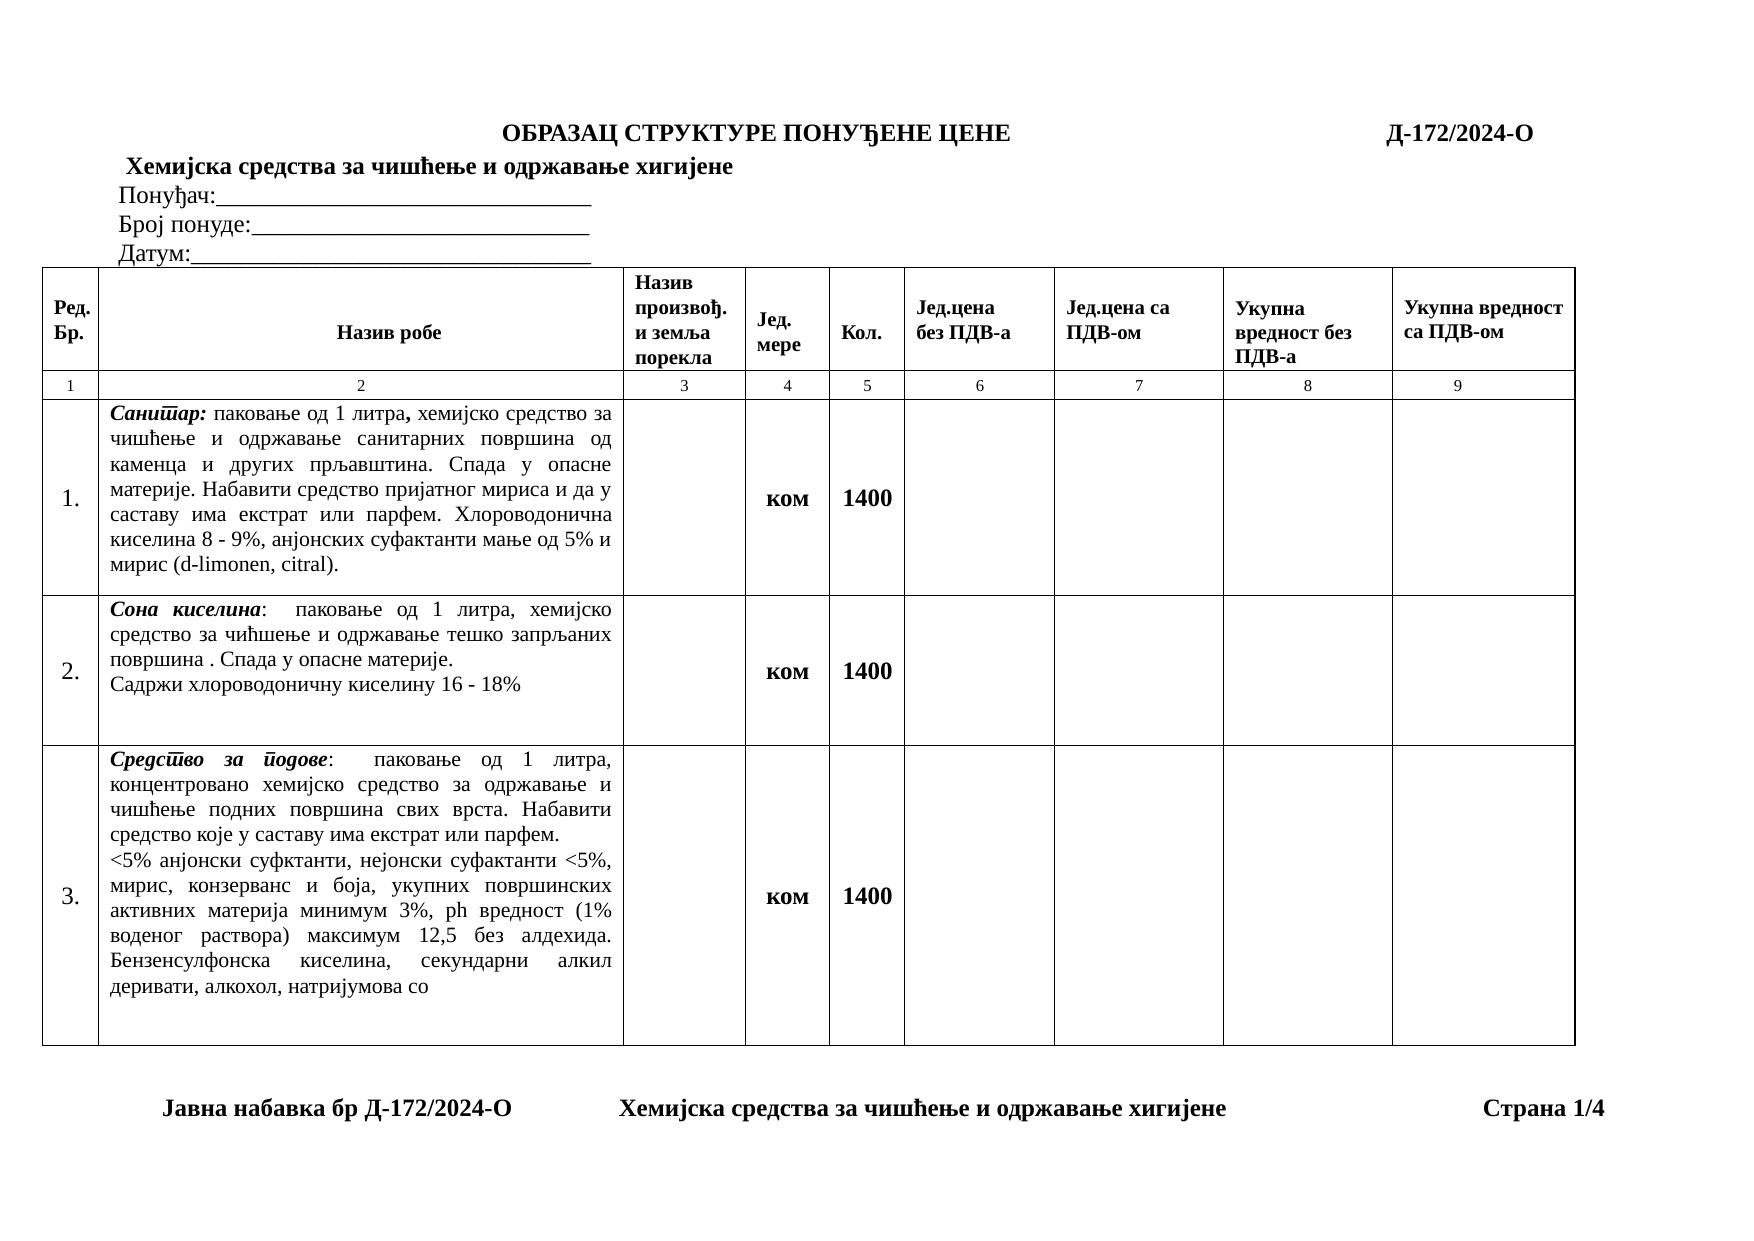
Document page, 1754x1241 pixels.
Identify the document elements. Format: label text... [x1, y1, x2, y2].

text Понуђач:______________________________ [118, 180, 1692, 209]
table_cell Санитар: паковање од 1 литра, хемијско средство за чишћење и одржавање санитарних површина од каменца и других прљавштина. Спада у опасне материје. Набавити средство пријатног мириса и да у саставу има екстрат или парфем. Хлороводонична киселина 8 - 9%, анјонских суфактанти мање од 5% и мирис (d-limonen, citral). [99, 400, 623, 595]
table_cell [624, 400, 745, 595]
table_cell [1055, 746, 1223, 1045]
table_cell 1 [43, 371, 98, 399]
table_cell 1400 [830, 400, 904, 595]
table_cell [1055, 400, 1223, 595]
table_header Укупна вредност са ПДВ-ом [1393, 268, 1574, 370]
table_header Укупна вредност без ПДВ-а [1224, 268, 1392, 370]
table_cell 3 [624, 371, 745, 399]
table_cell ком [746, 746, 829, 1045]
table_header Назив робе [99, 268, 623, 370]
table_cell [905, 746, 1054, 1045]
table_cell [1393, 596, 1574, 745]
table_cell 2 [99, 371, 623, 399]
table_cell 5 [830, 371, 904, 399]
table_cell ком [746, 596, 829, 745]
table_header Јед. мере [746, 268, 829, 370]
table_header Јед.цена без ПДВ-а [905, 268, 1054, 370]
text Број понуде:___________________________ [118, 209, 1692, 238]
table_cell [1393, 400, 1574, 595]
table_cell [905, 596, 1054, 745]
table_cell 1. [43, 400, 98, 595]
table_cell 3. [43, 746, 98, 1045]
table_cell [1055, 596, 1223, 745]
table_cell 6 [905, 371, 1054, 399]
table_header Кол. [830, 268, 904, 370]
table_cell [1224, 400, 1392, 595]
table_cell ком [746, 400, 829, 595]
table_cell 9 [1393, 371, 1574, 399]
table_cell Сона киселина: паковање од 1 литра, хемијско средство за чићшење и одржавање тешко запрљаних површина . Спада у опасне материје. Садржи хлороводоничну киселину 16 - 18% [99, 596, 623, 745]
table_cell [1224, 596, 1392, 745]
table_header Назив произвођ. и земља порекла [624, 268, 745, 370]
table_cell [905, 400, 1054, 595]
text ОБРАЗАЦ СТРУКТУРЕ ПОНУЂЕНЕ ЦЕНЕ Д-172/2024-О [118, 118, 1636, 147]
table_cell 4 [746, 371, 829, 399]
table_cell 1400 [830, 746, 904, 1045]
text Датум:________________________________ [118, 238, 1692, 267]
table_cell [1393, 746, 1574, 1045]
text Хемијска средства за чишћење и одржавање хигијене [118, 147, 1636, 180]
table_cell 7 [1055, 371, 1223, 399]
table_header Јед.цена са ПДВ-ом [1055, 268, 1223, 370]
table_cell [1224, 746, 1392, 1045]
table_cell Средство за подове: паковање од 1 литра, концентровано хемијско средство за одржавање и чишћење подних површина свих врста. Набавити средство које у саставу има екстрат или парфем. <5% анјонски суфктанти, нејонски суфактанти <5%, мирис, конзерванс и боја, укупних површинских активних материја минимум 3%, ph вредност (1% воденог раствора) максимум 12,5 без алдехида. Бензенсулфонска киселина, секундарни алкил деривати, алкохол, натријумова со [99, 746, 623, 1045]
table_cell 1400 [830, 596, 904, 745]
table_cell 2. [43, 596, 98, 745]
table_cell [624, 746, 745, 1045]
table_cell 8 [1224, 371, 1392, 399]
table_header Ред. Бр. [43, 268, 98, 370]
table_cell [624, 596, 745, 745]
